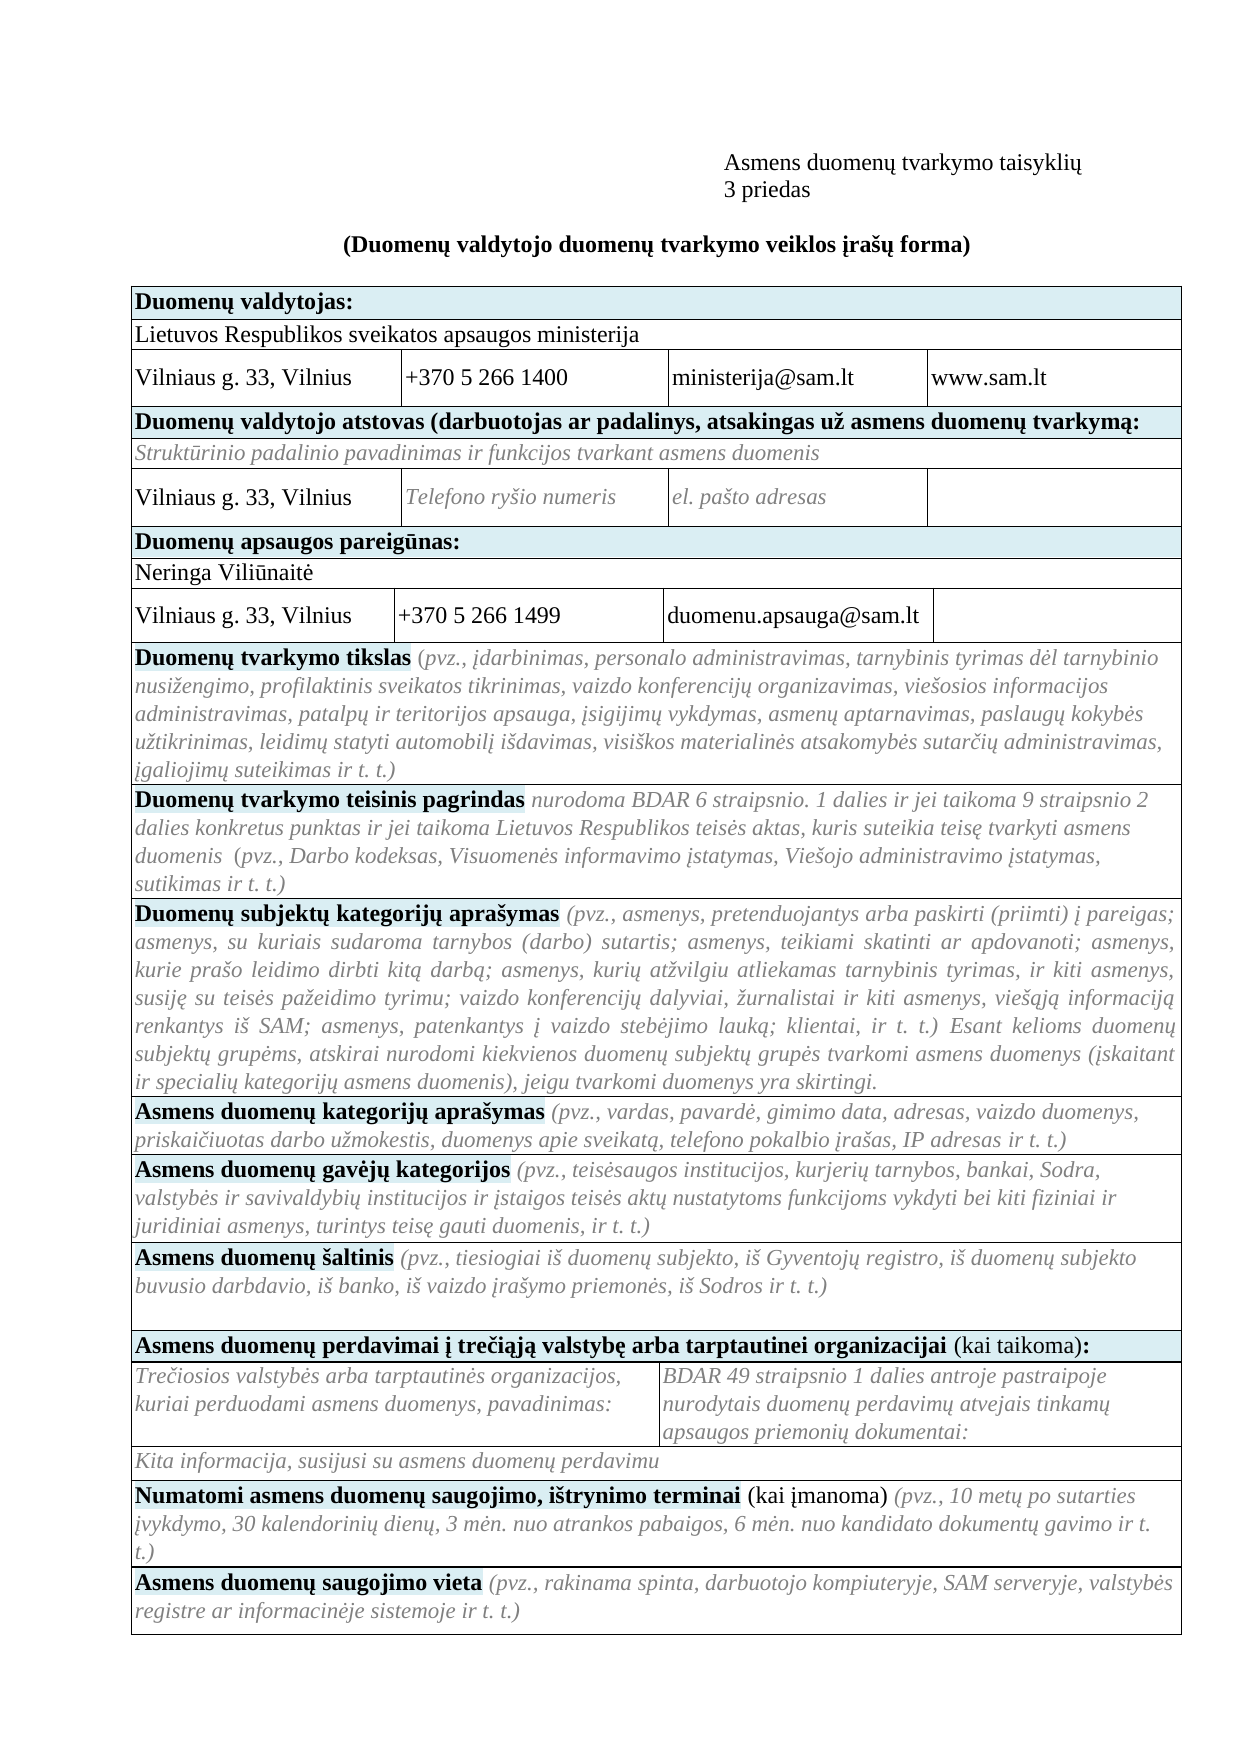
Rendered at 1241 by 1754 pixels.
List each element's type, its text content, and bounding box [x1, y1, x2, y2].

table_cell Asmens duomenų šaltinis (pvz., tiesiogiai iš duomenų subjekto, iš Gyventojų registro, iš duomenų subjekto buvusio darbdavio, iš banko, iš vaizdo įrašymo priemonės, iš Sodros ir t. t.) [132, 1243, 1181, 1330]
table_cell Duomenų valdytojo atstovas (darbuotojas ar padalinys, atsakingas už asmens duomenų tvarkymą: [132, 407, 1181, 438]
table_cell Neringa Viliūnaitė [132, 559, 1181, 588]
text 3 priedas [723, 175, 1181, 203]
table_cell Duomenų tvarkymo teisinis pagrindas nurodoma BDAR 6 straipsnio. 1 dalies ir jei taikoma 9 straipsnio 2 dalies konkretus punktas ir jei taikoma Lietuvos Respublikos teisės aktas, kuris suteikia teisę tvarkyti asmens duomenis (pvz., Darbo kodeksas, Visuomenės informavimo įstatymas, Viešojo administravimo įstatymas, sutikimas ir t. t.) [132, 785, 1181, 898]
table_header Duomenų valdytojas: [132, 287, 1181, 319]
table_cell Vilniaus g. 33, Vilnius [132, 350, 401, 406]
table_cell Asmens duomenų saugojimo vieta (pvz., rakinama spinta, darbuotojo kompiuteryje, SAM serveryje, valstybės registre ar informacinėje sistemoje ir t. t.) [132, 1568, 1181, 1634]
table_cell Trečiosios valstybės arba tarptautinės organizacijos, kuriai perduodami asmens duomenys, pavadinimas: [132, 1363, 659, 1446]
table_cell Duomenų apsaugos pareigūnas: [132, 527, 1181, 557]
table_cell Asmens duomenų gavėjų kategorijos (pvz., teisėsaugos institucijos, kurjerių tarnybos, bankai, Sodra, valstybės ir savivaldybių institucijos ir įstaigos teisės aktų nustatytoms funkcijoms vykdyti bei kiti fiziniai ir juridiniai asmenys, turintys teisę gauti duomenis, ir t. t.) [132, 1155, 1181, 1242]
table_cell Duomenų tvarkymo tikslas (pvz., įdarbinimas, personalo administravimas, tarnybinis tyrimas dėl tarnybinio nusižengimo, profilaktinis sveikatos tikrinimas, vaizdo konferencijų organizavimas, viešosios informacijos administravimas, patalpų ir teritorijos apsauga, įsigijimų vykdymas, asmenų aptarnavimas, paslaugų kokybės užtikrinimas, leidimų statyti automobilį išdavimas, visiškos materialinės atsakomybės sutarčių administravimas, įgaliojimų suteikimas ir t. t.) [132, 643, 1181, 784]
table_cell duomenu.apsauga@sam.lt [664, 589, 933, 642]
text Asmens duomenų tvarkymo taisyklių [723, 148, 1181, 175]
table_cell +370 5 266 1499 [395, 589, 663, 642]
table_cell Kita informacija, susijusi su asmens duomenų perdavimu [132, 1447, 1181, 1480]
table_cell Numatomi asmens duomenų saugojimo, ištrynimo terminai (kai įmanoma) (pvz., 10 metų po sutarties įvykdymo, 30 kalendorinių dienų, 3 mėn. nuo atrankos pabaigos, 6 mėn. nuo kandidato dokumentų gavimo ir t. t.) [132, 1481, 1181, 1566]
table_cell ministerija@sam.lt [669, 350, 927, 406]
text (Duomenų valdytojo duomenų tvarkymo veiklos įrašų forma) [133, 230, 1181, 258]
table_cell Telefono ryšio numeris [402, 469, 668, 526]
table_cell Lietuvos Respublikos sveikatos apsaugos ministerija [132, 320, 1181, 349]
table_cell BDAR 49 straipsnio 1 dalies antroje pastraipoje nurodytais duomenų perdavimų atvejais tinkamų apsaugos priemonių dokumentai: [660, 1363, 1181, 1446]
table_cell Duomenų subjektų kategorijų aprašymas (pvz., asmenys, pretenduojantys arba paskirti (priimti) į pareigas; asmenys, su kuriais sudaroma tarnybos (darbo) sutartis; asmenys, teikiami skatinti ar apdovanoti; asmenys, kurie prašo leidimo dirbti kitą darbą; asmenys, kurių atžvilgiu atliekamas tarnybinis tyrimas, ir kiti asmenys, susiję su teisės pažeidimo tyrimu; vaizdo konferencijų dalyviai, žurnalistai ir kiti asmenys, viešąją informaciją renkantys iš SAM; asmenys, patenkantys į vaizdo stebėjimo lauką; klientai, ir t. t.) Esant kelioms duomenų subjektų grupėms, atskirai nurodomi kiekvienos duomenų subjektų grupės tvarkomi asmens duomenys (įskaitant ir specialių kategorijų asmens duomenis), jeigu tvarkomi duomenys yra skirtingi. [132, 899, 1181, 1096]
table_cell Vilniaus g. 33, Vilnius [132, 589, 394, 642]
table_cell [934, 589, 1181, 642]
table_cell www.sam.lt [928, 350, 1181, 406]
table_cell +370 5 266 1400 [402, 350, 668, 406]
table_cell Asmens duomenų kategorijų aprašymas (pvz., vardas, pavardė, gimimo data, adresas, vaizdo duomenys, priskaičiuotas darbo užmokestis, duomenys apie sveikatą, telefono pokalbio įrašas, IP adresas ir t. t.) [132, 1097, 1181, 1154]
table_cell Struktūrinio padalinio pavadinimas ir funkcijos tvarkant asmens duomenis [132, 439, 1181, 468]
table_cell Asmens duomenų perdavimai į trečiąją valstybę arba tarptautinei organizacijai (kai taikoma): [132, 1331, 1181, 1361]
table_cell Vilniaus g. 33, Vilnius [132, 469, 401, 526]
table_cell [928, 469, 1181, 526]
table_cell el. pašto adresas [669, 469, 927, 526]
